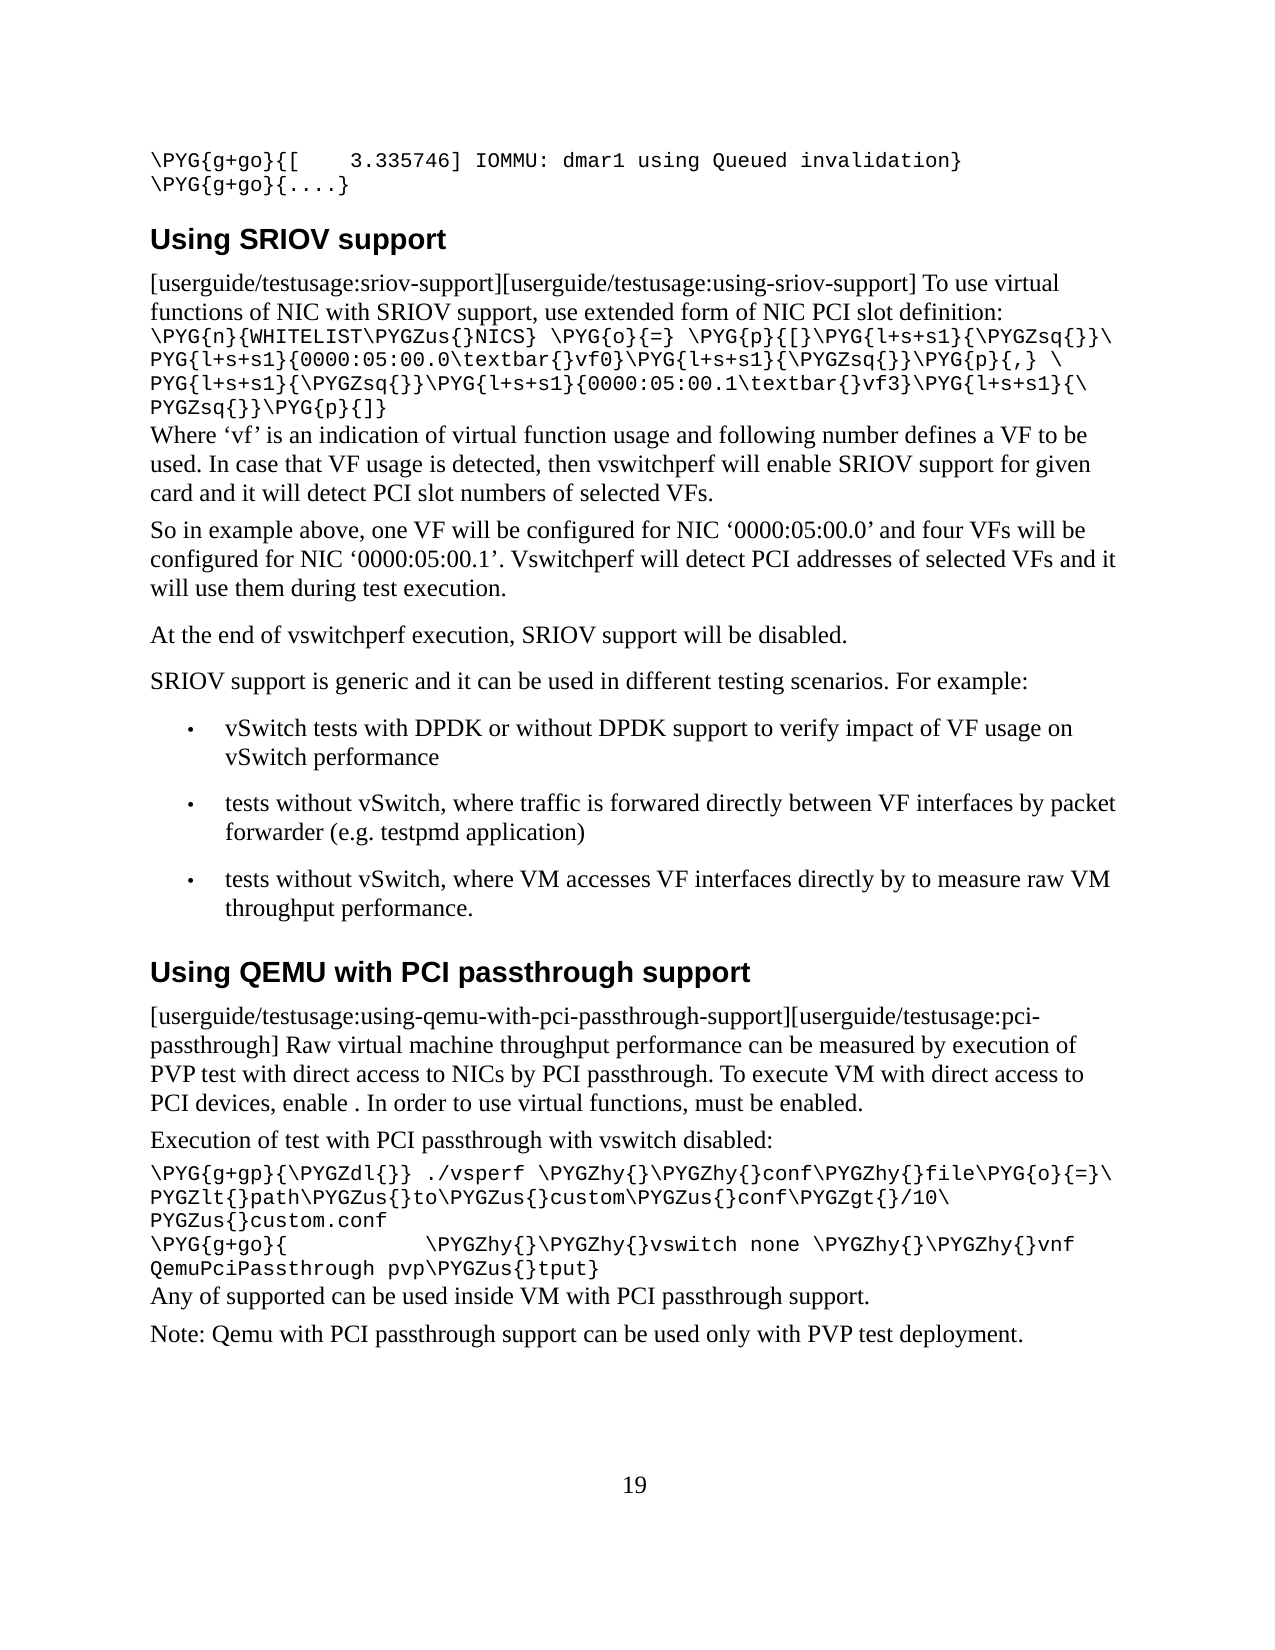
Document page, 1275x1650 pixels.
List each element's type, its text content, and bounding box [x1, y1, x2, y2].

subtitle Using SRIOV support [150, 222, 1125, 256]
list tests without vSwitch, where traffic is forwared directly between VF interfaces by packet forwarder (e.g. testpmd application) [187, 788, 1125, 846]
text At the end of vswitchperf execution, SRIOV support will be disabled. [150, 620, 1125, 648]
subtitle Using QEMU with PCI passthrough support [150, 955, 1125, 989]
text [userguide/testusage:sriov-support][userguide/testusage:using-sriov-support] To use virtual functions of NIC with SRIOV support, use extended form of NIC PCI slot definition: [150, 268, 1125, 326]
text \PYG{g+go}{....} [150, 174, 1125, 197]
text Where ‘vf’ is an indication of virtual function usage and following number defines a VF to be used. In case that VF usage is detected, then vswitchperf will enable SRIOV support for given card and it will detect PCI slot numbers of selected VFs. [150, 420, 1125, 507]
text Note: Qemu with PCI passthrough support can be used only with PVP test deployment. [150, 1319, 1125, 1348]
text \PYG{n}{WHITELIST\PYGZus{}NICS} \PYG{o}{=} \PYG{p}{[}\PYG{l+s+s1}{\PYGZsq{}}\PYG{l+s+s1}{0000:05:00.0\textbar{}vf0}\PYG{l+s+s1}{\PYGZsq{}}\PYG{p}{,} \PYG{l+s+s1}{\PYGZsq{}}\PYG{l+s+s1}{0000:05:00.1\textbar{}vf3}\PYG{l+s+s1}{\PYGZsq{}}\PYG{p}{]} [150, 326, 1125, 420]
list tests without vSwitch, where VM accesses VF interfaces directly by to measure raw VM throughput performance. [187, 864, 1125, 921]
text Any of supported can be used inside VM with PCI passthrough support. [150, 1281, 1125, 1310]
text \PYG{g+gp}{\PYGZdl{}} ./vsperf \PYGZhy{}\PYGZhy{}conf\PYGZhy{}file\PYG{o}{=}\PYGZlt{}path\PYGZus{}to\PYGZus{}custom\PYGZus{}conf\PYGZgt{}/10\PYGZus{}custom.conf [150, 1163, 1125, 1234]
text \PYG{g+go}{[ 3.335746] IOMMU: dmar1 using Queued invalidation} [150, 150, 1125, 174]
text SRIOV support is generic and it can be used in different testing scenarios. For example: [150, 666, 1125, 695]
text So in example above, one VF will be configured for NIC ‘0000:05:00.0’ and four VFs will be configured for NIC ‘0000:05:00.1’. Vswitchperf will detect PCI addresses of selected VFs and it will use them during test execution. [150, 516, 1125, 602]
list vSwitch tests with DPDK or without DPDK support to verify impact of VF usage on vSwitch performance [187, 713, 1125, 771]
text [userguide/testusage:using-qemu-with-pci-passthrough-support][userguide/testusage:pci-passthrough] Raw virtual machine throughput performance can be measured by execution of PVP test with direct access to NICs by PCI passthrough. To execute VM with direct access to PCI devices, enable . In order to use virtual functions, must be enabled. [150, 1001, 1125, 1116]
text Execution of test with PCI passthrough with vswitch disabled: [150, 1125, 1125, 1154]
text \PYG{g+go}{ \PYGZhy{}\PYGZhy{}vswitch none \PYGZhy{}\PYGZhy{}vnf QemuPciPassthrough pvp\PYGZus{}tput} [150, 1234, 1125, 1281]
